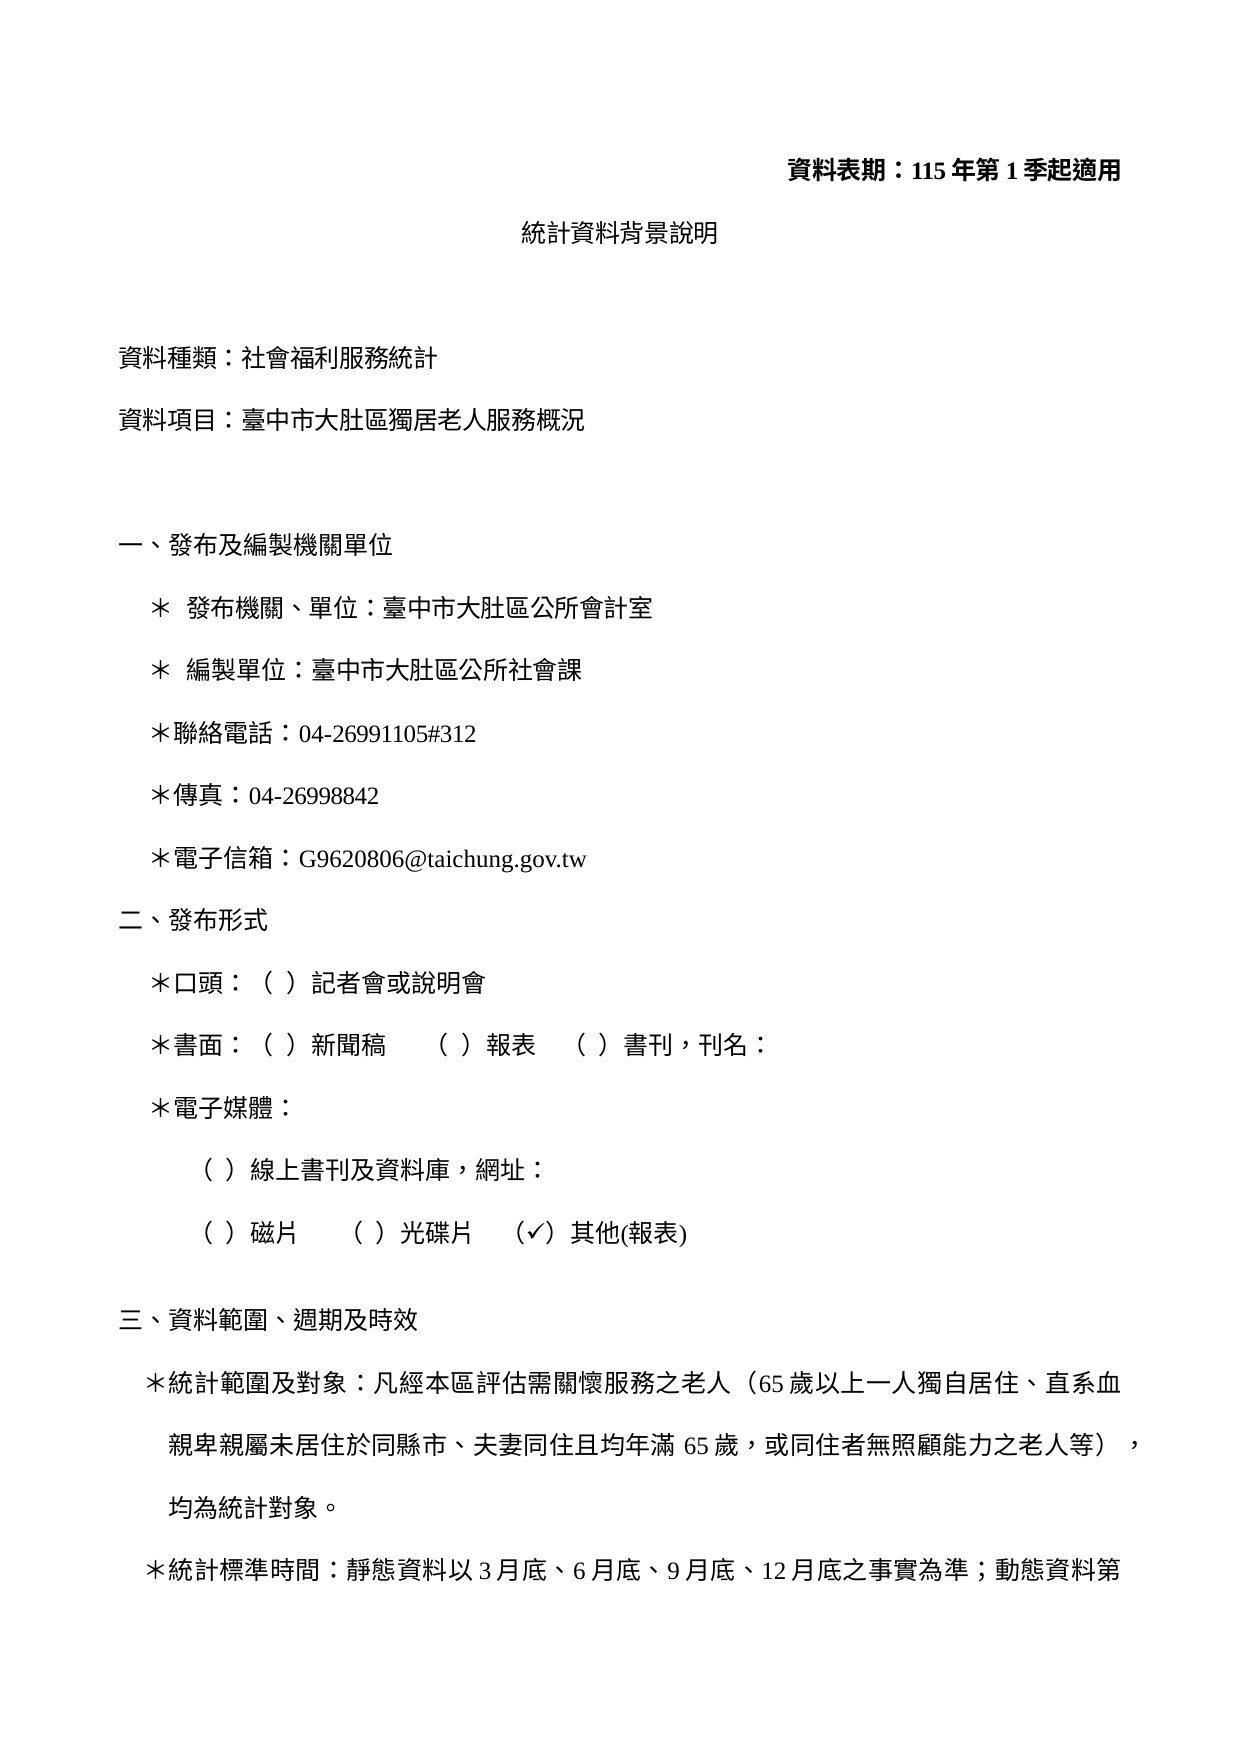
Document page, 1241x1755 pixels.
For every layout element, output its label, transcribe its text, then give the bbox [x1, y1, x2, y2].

text ＊統計範圍及對象：凡經本區評估需關懷服務之老人（65歲以上一人獨自居住、直系血親卑親屬未居住於同縣市、夫妻同住且均年滿65歲，或同住者無照顧能力之老人等），均為統計對象。 [143, 1339, 1122, 1527]
text 一、發布及編製機關單位 [118, 502, 1122, 564]
text 三、資料範圍、週期及時效 [118, 1277, 1122, 1339]
text ＊傳真：04-26998842 [149, 752, 1122, 814]
text （ ）線上書刊及資料庫，網址： [188, 1127, 1156, 1189]
text 資料種類：社會福利服務統計 [118, 314, 1122, 377]
list 發布機關、單位：臺中市大肚區公所會計室 [149, 564, 1122, 627]
text ＊電子信箱：G9620806@taichung.gov.tw [149, 814, 1122, 877]
text ＊書面：（ ）新聞稿 （ ）報表 （ ）書刊，刊名： [149, 1002, 1122, 1064]
text ＊統計標準時間：靜態資料以3月底、6月底、9月底、12月底之事實為準；動態資料第 [143, 1527, 1122, 1589]
text 統計資料背景說明 [118, 189, 1122, 252]
text （ ）磁片 （ ）光碟片 （P）其他(報表) [188, 1189, 1156, 1252]
text 二、發布形式 [118, 877, 1122, 939]
text ＊聯絡電話：04-26991105#312 [149, 689, 1122, 752]
text 資料項目：臺中市大肚區獨居老人服務概況 [118, 377, 1122, 439]
list 編製單位：臺中市大肚區公所社會課 [149, 627, 1122, 689]
text ＊口頭：（ ）記者會或說明會 [149, 939, 1122, 1002]
text ＊電子媒體： [149, 1064, 1122, 1127]
text 資料表期：115年第1季起適用 [118, 127, 1122, 189]
